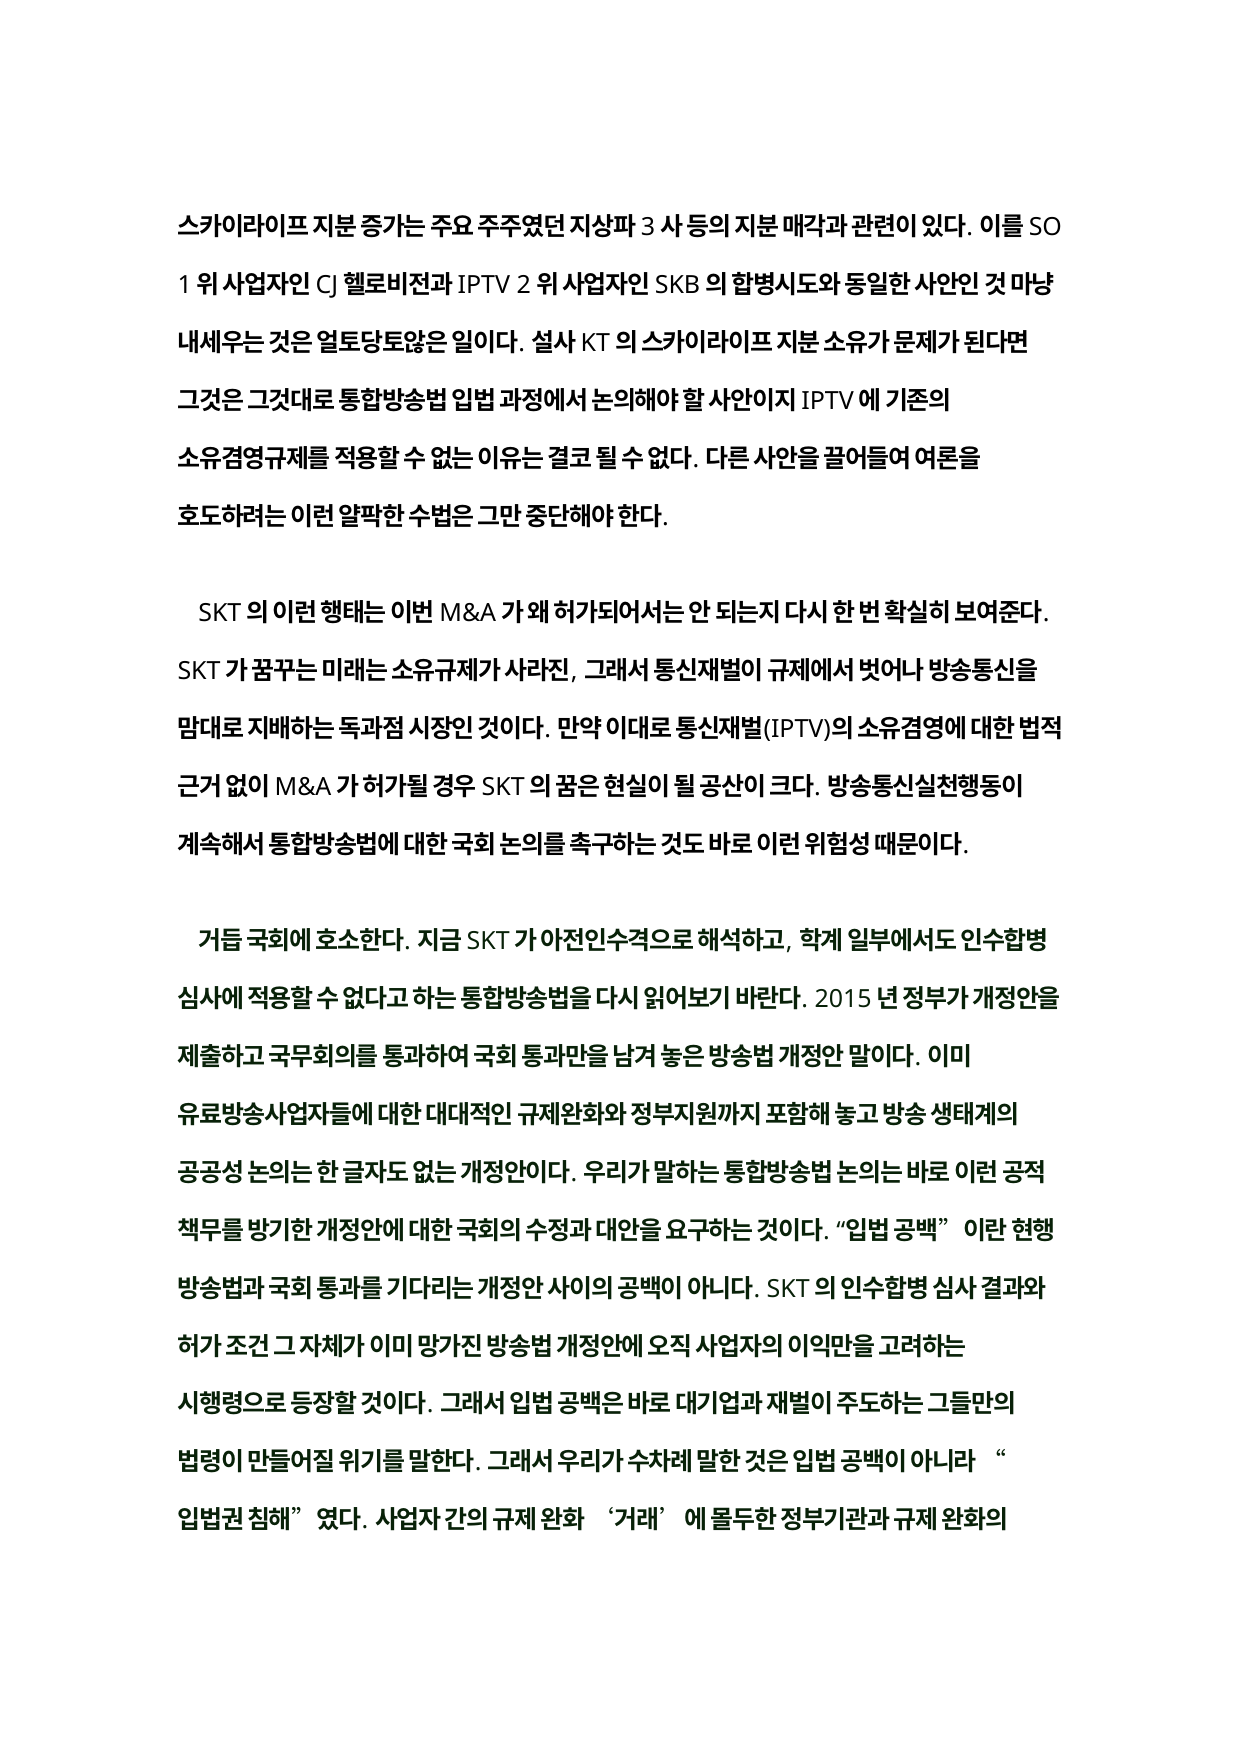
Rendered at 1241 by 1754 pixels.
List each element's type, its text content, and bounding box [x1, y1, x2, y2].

text 거듭 국회에 호소한다. 지금 SKT가 아전인수격으로 해석하고, 학계 일부에서도 인수합병 심사에 적용할 수 없다고 하는 통합방송법을 다시 읽어보기 바란다. 2015년 정부가 개정안을 제출하고 국무회의를 통과하여 국회 통과만을 남겨 놓은 방송법 개정안 말이다. 이미 유료방송사업자들에 대한 대대적인 규제완화와 정부지원까지 포함해 놓고 방송 생태계의 공공성 논의는 한 글자도 없는 개정안이다. 우리가 말하는 통합방송법 논의는 바로 이런 공적 책무를 방기한 개정안에 대한 국회의 수정과 대안을 요구하는 것이다. “입법 공백”이란 현행 방송법과 국회 통과를 기다리는 개정안 사이의 공백이 아니다. SKT의 인수합병 심사 결과와 허가 조건 그 자체가 이미 망가진 방송법 개정안에 오직 사업자의 이익만을 고려하는 시행령으로 등장할 것이다. 그래서 입법 공백은 바로 대기업과 재벌이 주도하는 그들만의 법령이 만들어질 위기를 말한다. 그래서 우리가 수차례 말한 것은 입법 공백이 아니라 “입법권 침해”였다. 사업자 간의 규제 완화 ‘거래’에 몰두한 정부기관과 규제 완화의 [177, 921, 1063, 1536]
text SKT의 이런 행태는 이번 M&A가 왜 허가되어서는 안 되는지 다시 한 번 확실히 보여준다. SKT가 꿈꾸는 미래는 소유규제가 사라진, 그래서 통신재벌이 규제에서 벗어나 방송통신을 맘대로 지배하는 독과점 시장인 것이다. 만약 이대로 통신재벌(IPTV)의 소유겸영에 대한 법적 근거 없이 M&A가 허가될 경우 SKT의 꿈은 현실이 될 공산이 크다. 방송통신실천행동이 계속해서 통합방송법에 대한 국회 논의를 촉구하는 것도 바로 이런 위험성 때문이다. [177, 593, 1063, 861]
text 스카이라이프 지분 증가는 주요 주주였던 지상파3사 등의 지분 매각과 관련이 있다. 이를 SO 1위 사업자인 CJ헬로비전과 IPTV 2위 사업자인 SKB의 합병시도와 동일한 사안인 것 마냥 내세우는 것은 얼토당토않은 일이다. 설사 KT의 스카이라이프 지분 소유가 문제가 된다면 그것은 그것대로 통합방송법 입법 과정에서 논의해야 할 사안이지 IPTV에 기존의 소유겸영규제를 적용할 수 없는 이유는 결코 될 수 없다. 다른 사안을 끌어들여 여론을 호도하려는 이런 얄팍한 수법은 그만 중단해야 한다. [177, 207, 1063, 532]
